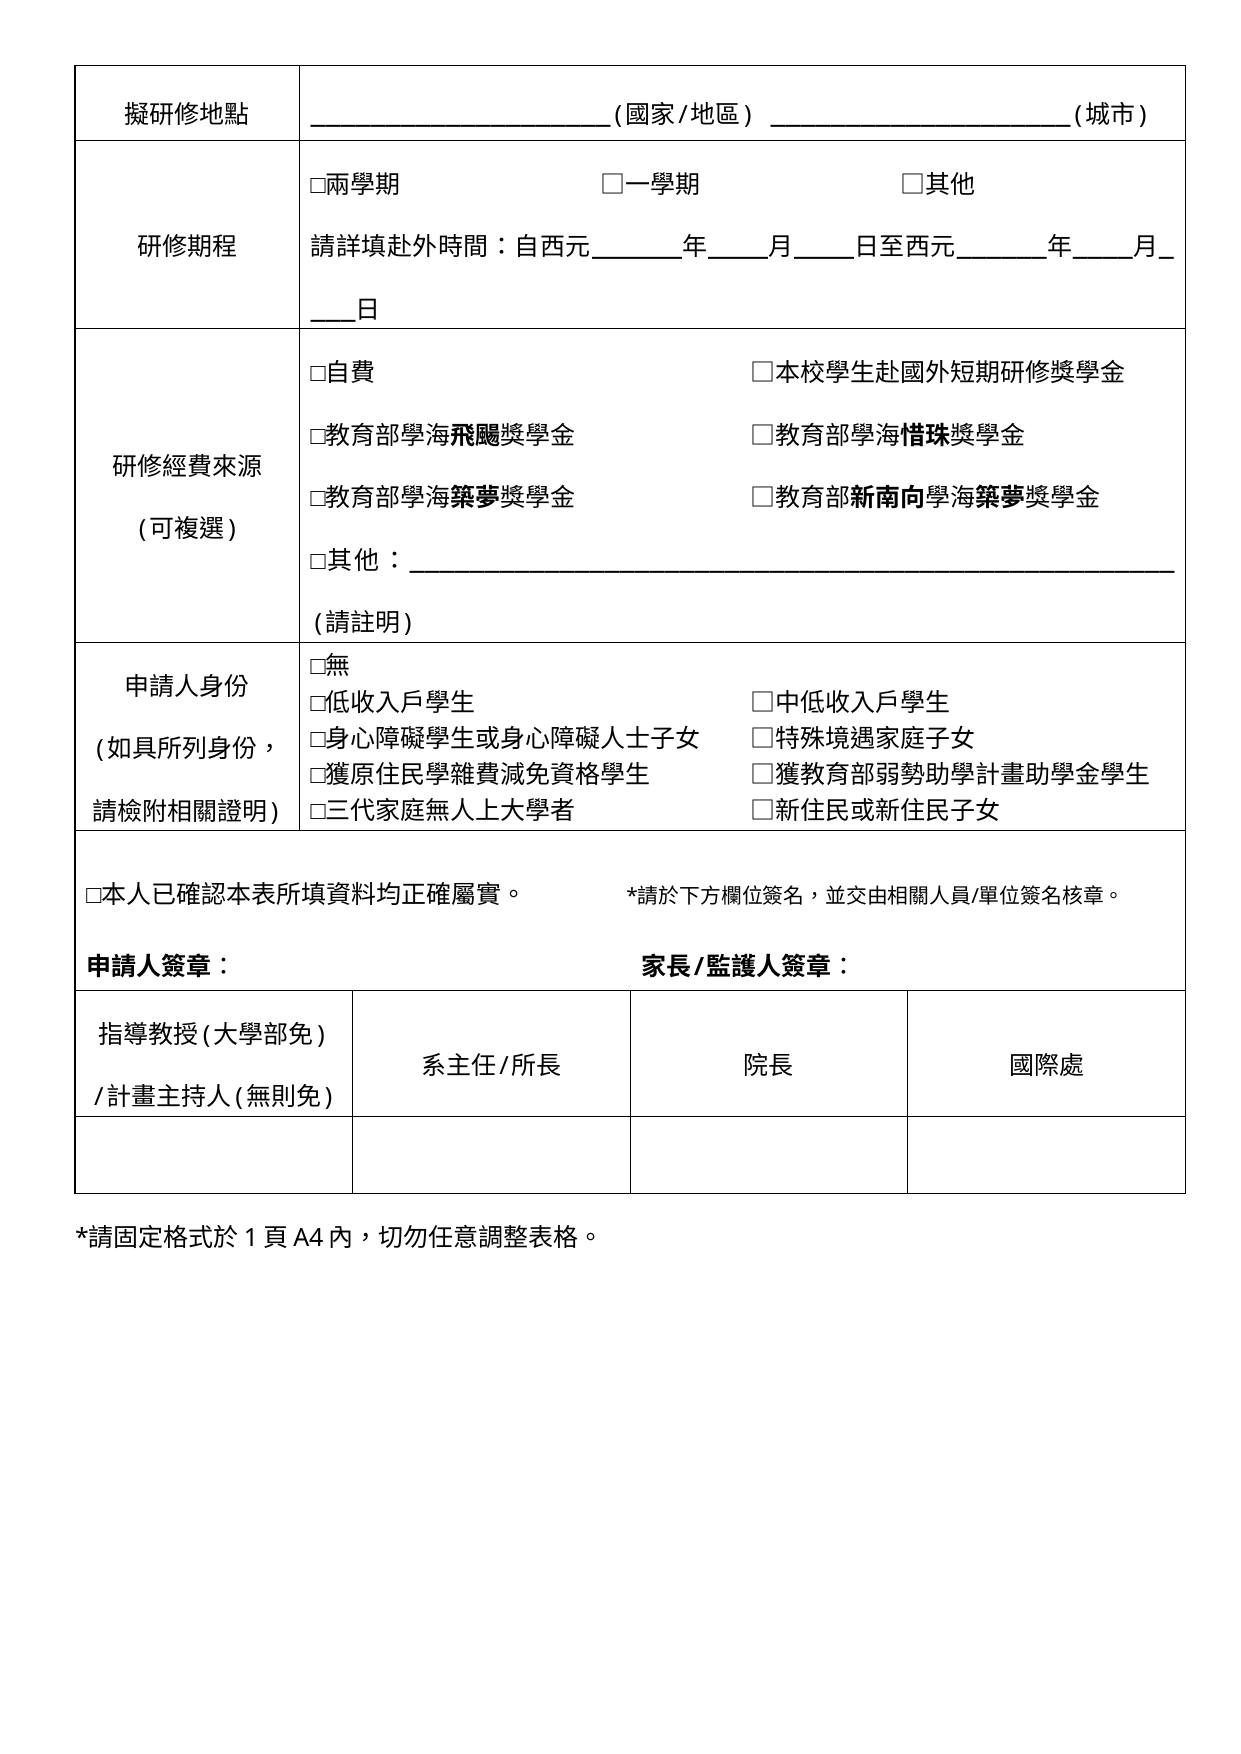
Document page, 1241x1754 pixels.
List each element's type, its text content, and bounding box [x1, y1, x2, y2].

table_cell 研修經費來源 (可複選) [76, 329, 299, 642]
table_cell [908, 1117, 1185, 1193]
table_cell 院長 [631, 991, 907, 1116]
table_cell [76, 1117, 352, 1193]
table_cell □本人已確認本表所填資料均正確屬實。 *請於下方欄位簽名，並交由相關人員/單位簽名核章。 [76, 831, 1185, 913]
table_cell 擬研修地點 [76, 66, 299, 139]
table_cell 系主任/所長 [353, 991, 630, 1116]
table_cell □無 □低收入戶學生 □中低收入戶學生 □身心障礙學生或身心障礙人士子女 □特殊境遇家庭子女 □獲原住民學雜費減免資格學生 □獲教育部弱勢助學計畫助學金學生 □三代家庭無人上大學者 □新住民或新住民子女 [300, 643, 1185, 830]
table_cell 國際處 [908, 991, 1185, 1116]
text *請固定格式於1頁A4內，切勿任意調整表格。 [75, 1194, 1165, 1256]
table_cell □兩學期 □一學期 □其他 請詳填赴外時間：自西元______年____月____日至西元______年____月____日 [300, 141, 1185, 328]
table_cell 申請人身份 (如具所列身份， 請檢附相關證明) [76, 643, 299, 830]
table_cell ____________________(國家/地區) ____________________(城市) [300, 66, 1185, 139]
table_cell □自費 □本校學生赴國外短期研修獎學金 □教育部學海飛颺獎學金 □教育部學海惜珠獎學金 □教育部學海築夢獎學金 □教育部新南向學海築夢獎學金 □其他：___________________________________________________(請註明) [300, 329, 1185, 642]
table_cell 家長/監護人簽章： [630, 913, 1185, 990]
table_cell 研修期程 [76, 141, 299, 328]
table_cell 指導教授(大學部免) /計畫主持人(無則免) [76, 991, 352, 1116]
table_cell [353, 1117, 630, 1193]
table_cell [631, 1117, 907, 1193]
table_cell 申請人簽章： [76, 913, 630, 990]
